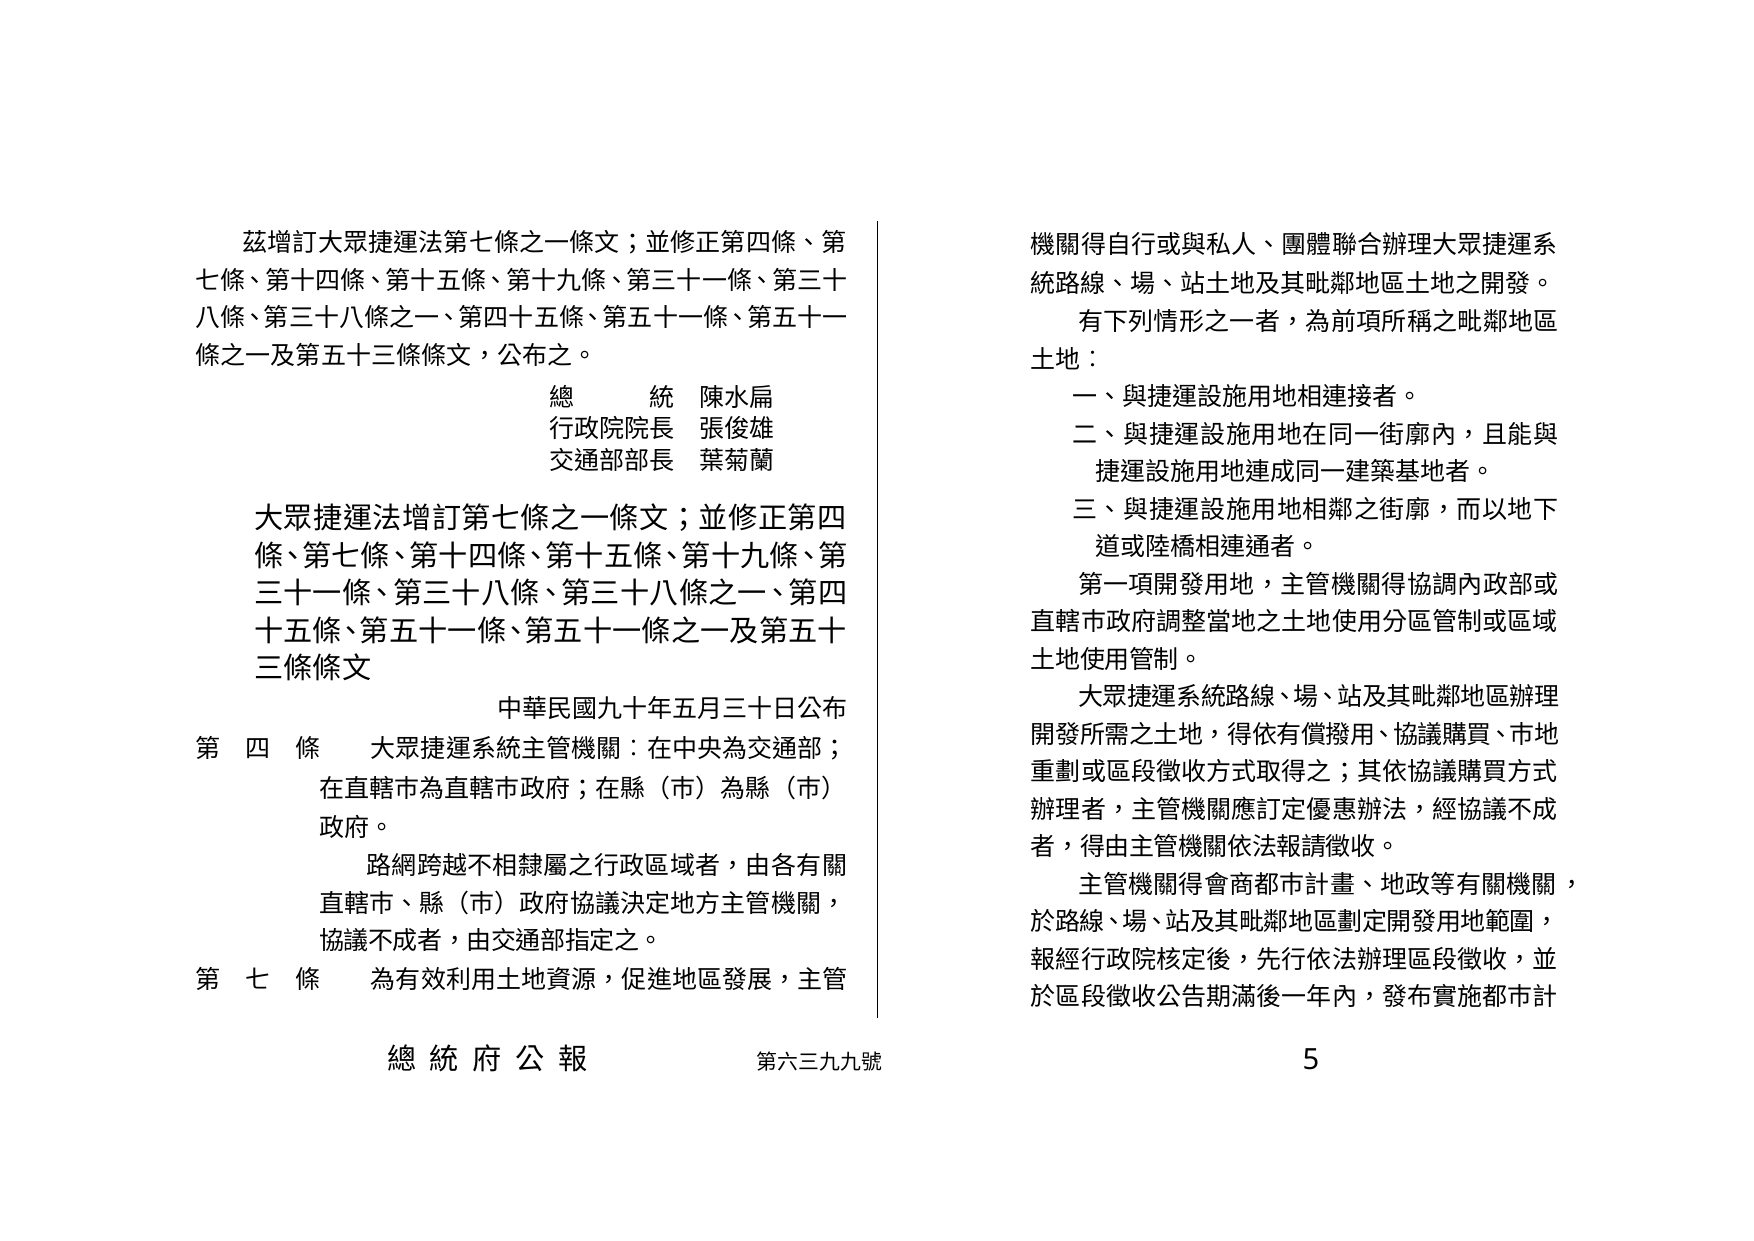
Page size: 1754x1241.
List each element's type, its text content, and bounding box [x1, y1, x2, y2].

text 二、與捷運設施用地在同一街廓內，且能與捷運設施用地連成同一建築基地者。 [1072, 413, 1559, 488]
text 茲增訂大眾捷運法第七條之一條文；並修正第四條、第七條、第十四條、第十五條、第十九條、第三十一條、第三十八條、第三十八條之一、第四十五條、第五十一條、第五十一條之一及第五十三條條文，公布之。 [195, 222, 847, 372]
text 大眾捷運法增訂第七條之一條文；並修正第四條、第七條、第十四條、第十五條、第十九條、第三十一條、第三十八條、第三十八條之一、第四十五條、第五十一條、第五十一條之一及第五十三條條文 [254, 499, 847, 686]
text 行政院院長 張俊雄 [195, 419, 847, 442]
text 第一項開發用地，主管機關得協調內政部或直轄巿政府調整當地之土地使用分區管制或區域土地使用管制。 [1031, 563, 1559, 676]
text 中華民國九十年五月三十日公布 [195, 686, 847, 726]
text 總 統 陳水扁 [195, 388, 847, 411]
text 機關得自行或與私人、團體聯合辦理大眾捷運系統路線、場、站土地及其毗鄰地區土地之開發。 [907, 222, 1559, 301]
text 一、與捷運設施用地相連接者。 [1072, 376, 1559, 413]
text 第 七 條 為有效利用土地資源，促進地區發展，主管 [195, 957, 847, 997]
text 大眾捷運系統路線、場、站及其毗鄰地區辦理開發所需之土地，得依有償撥用、協議購買、巿地重劃或區段徵收方式取得之；其依協議購買方式辦理者，主管機關應訂定優惠辦法，經協議不成者，得由主管機關依法報請徵收。 [1031, 676, 1559, 863]
text 路網跨越不相隸屬之行政區域者，由各有關直轄巿、縣（巿）政府協議決定地方主管機關，協議不成者，由交通部指定之。 [319, 844, 847, 957]
text 主管機關得會商都巿計畫、地政等有關機關，於路線、場、站及其毗鄰地區劃定開發用地範圍，報經行政院核定後，先行依法辦理區段徵收，並於區段徵收公告期滿後一年內，發布實施都巿計畫進行開發，不受都巿計畫法第五十二條之限制。 [1031, 863, 1559, 1013]
text 交通部部長 葉菊蘭 [195, 451, 847, 474]
text 第 四 條 大眾捷運系統主管機關︰在中央為交通部；在直轄巿為直轄巿政府；在縣（巿）為縣（巿）政府。 [195, 726, 847, 844]
text 有下列情形之一者，為前項所稱之毗鄰地區土地︰ [1031, 301, 1559, 376]
text 三、與捷運設施用地相鄰之街廓，而以地下道或陸橋相連通者。 [1072, 488, 1559, 563]
